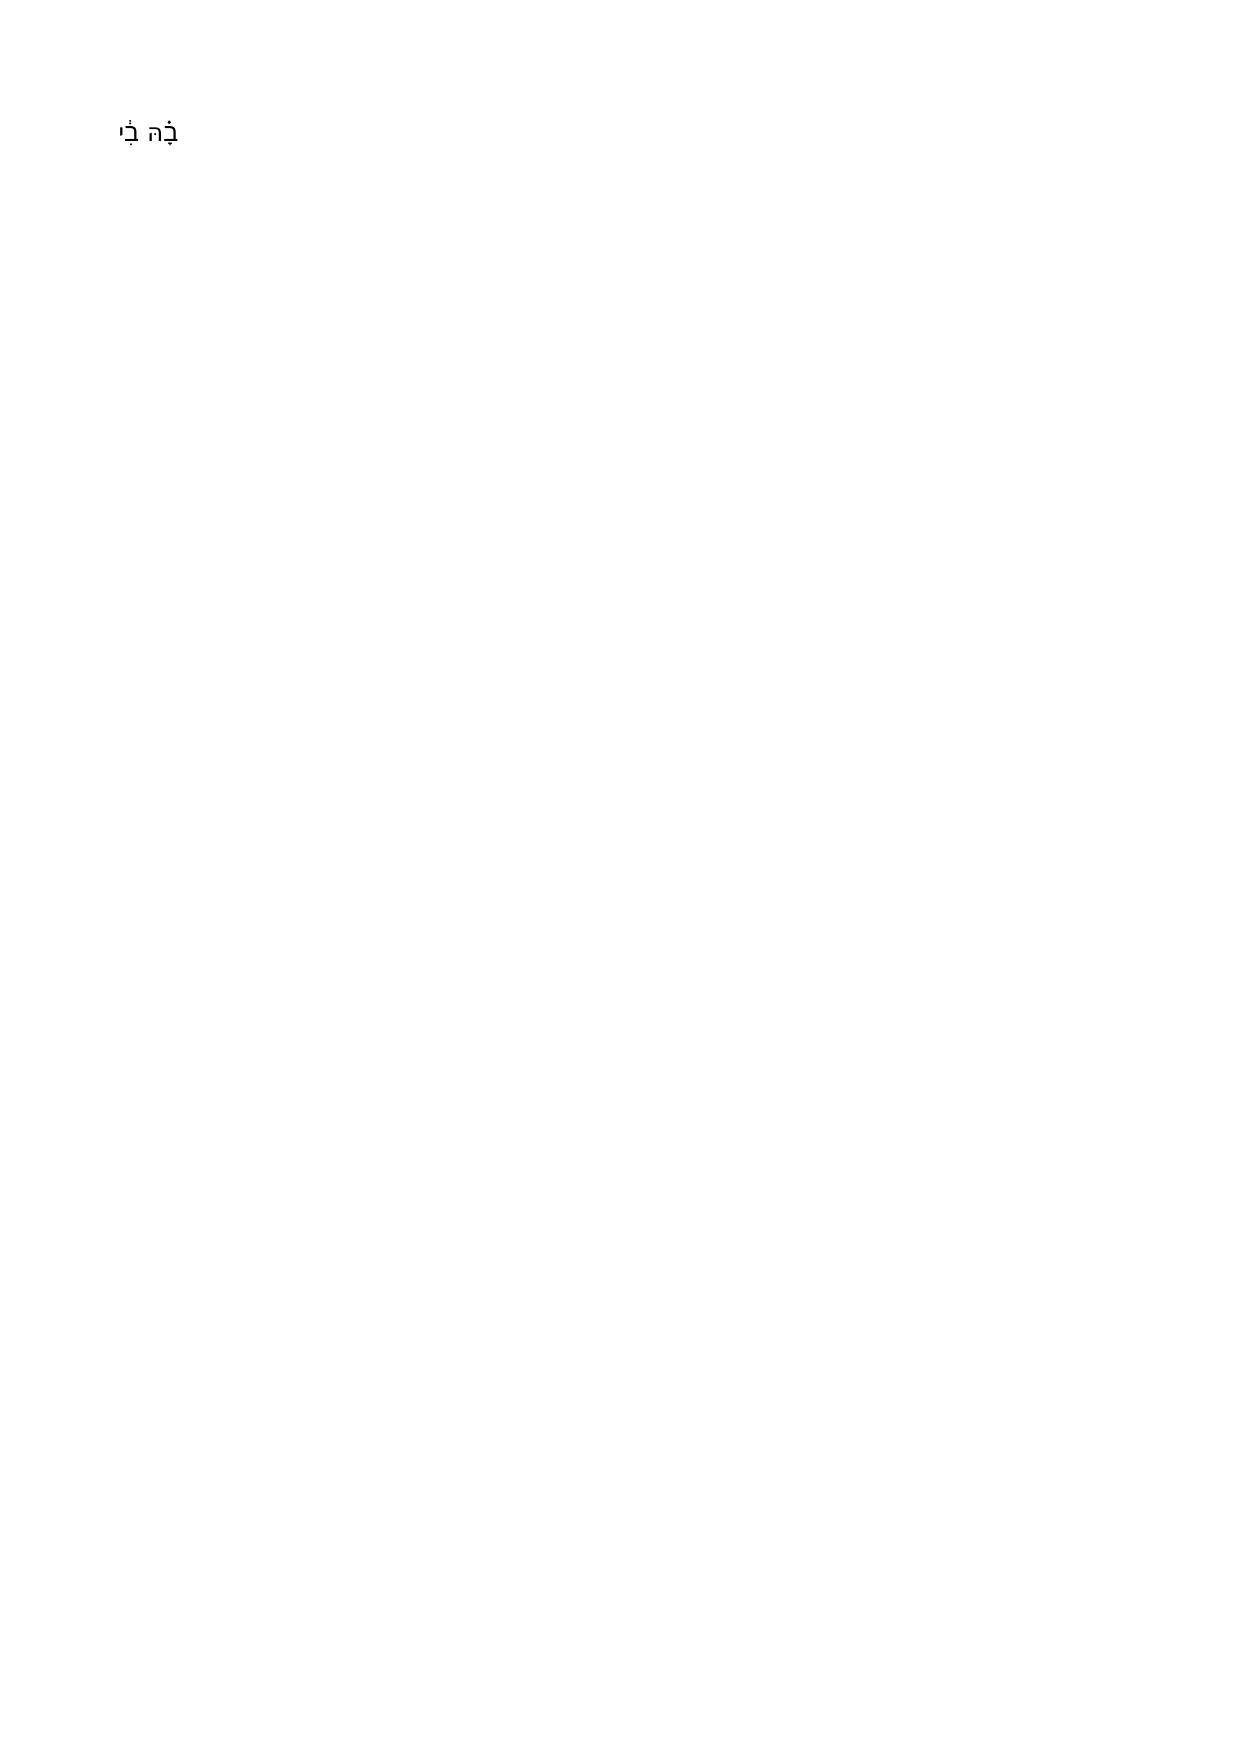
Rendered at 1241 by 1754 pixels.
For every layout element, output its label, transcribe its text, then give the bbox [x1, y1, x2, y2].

text בָ֗הּ בִ֔י [118, 118, 1122, 147]
